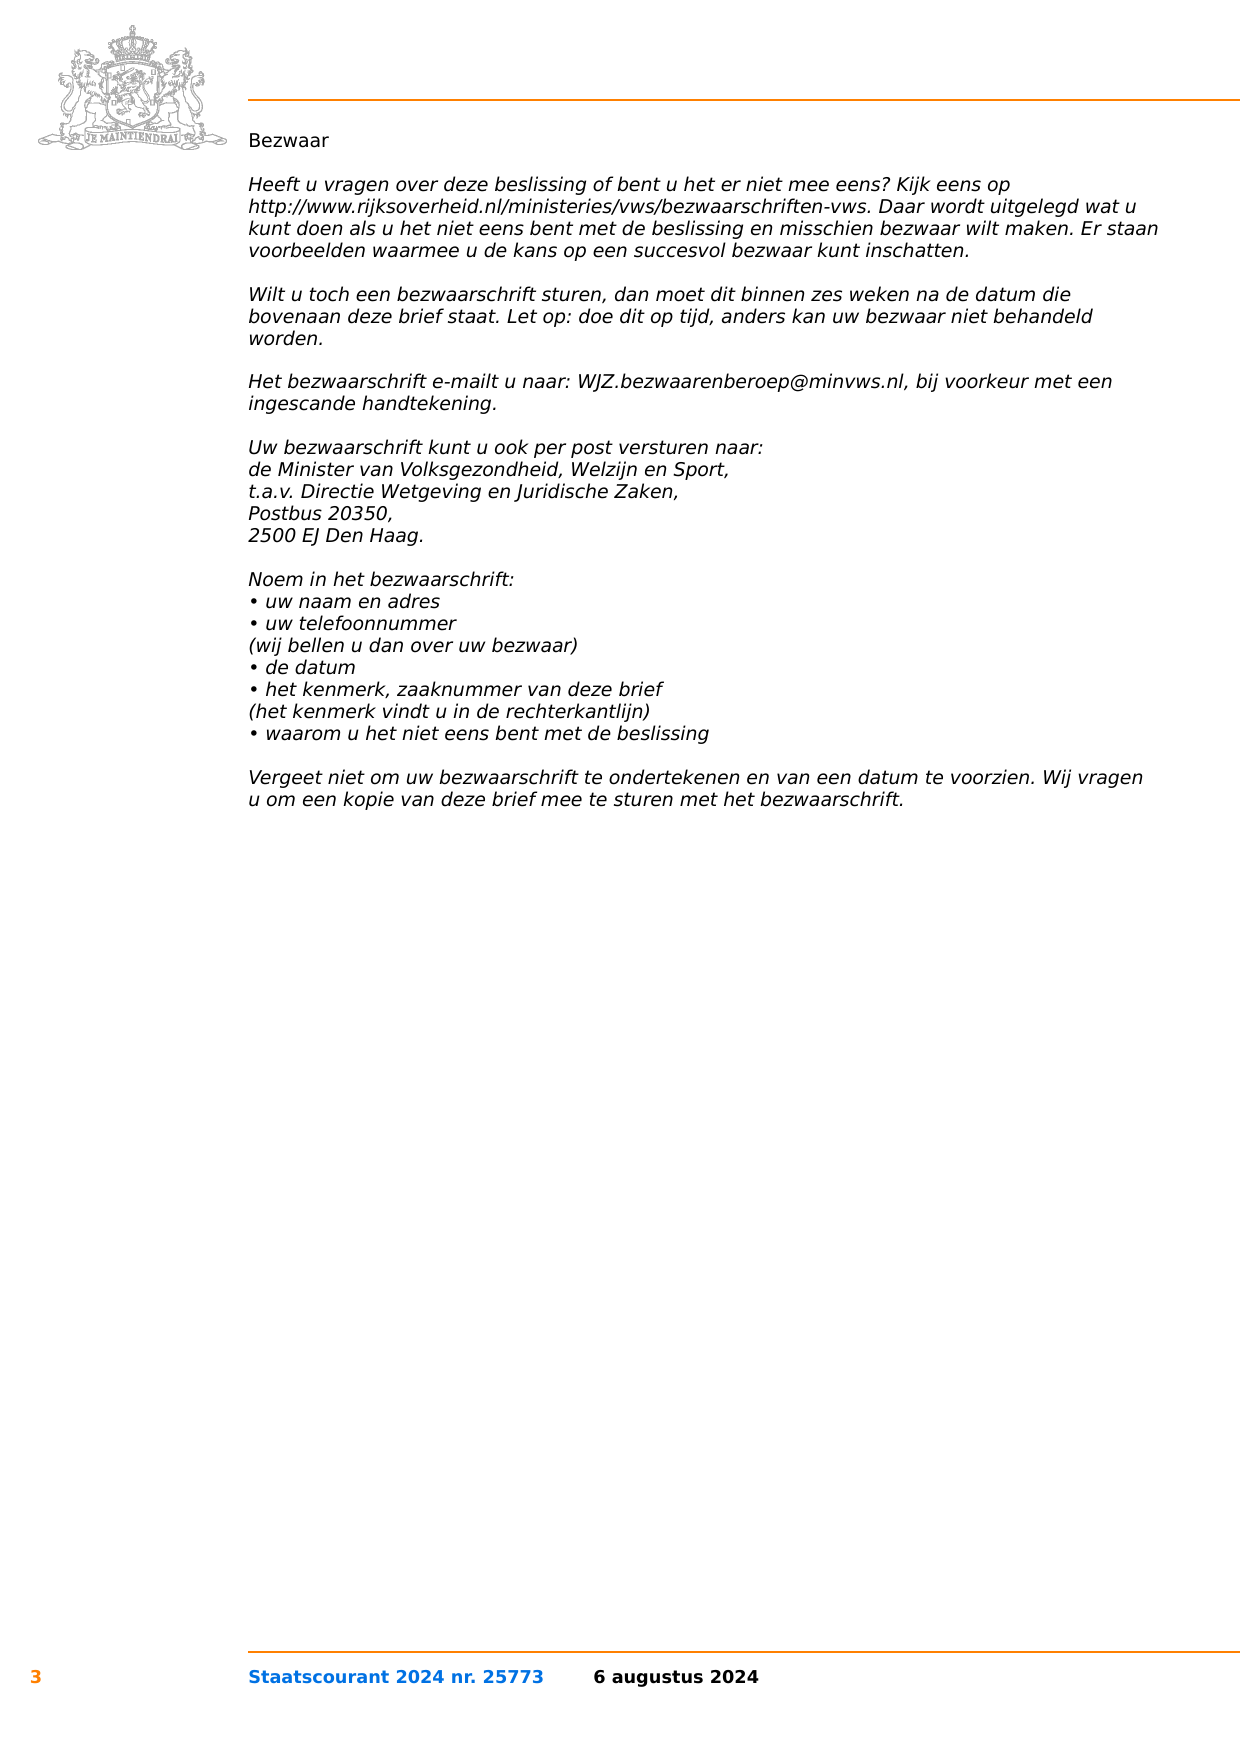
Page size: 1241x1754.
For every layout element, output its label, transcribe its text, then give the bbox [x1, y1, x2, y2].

text Vergeet niet om uw bezwaarschrift te ondertekenen en van een datum te voorzien. Wij vragen u om een kopie van deze brief mee te sturen met het bezwaarschrift. [248, 767, 1163, 811]
text 2500 EJ Den Haag. [248, 525, 1163, 547]
text Noem in het bezwaarschrift: [248, 569, 1163, 591]
text Het bezwaarschrift e-mailt u naar: WJZ.bezwaarenberoep@minvws.nl, bij voorkeur met een ingescande handtekening. [248, 371, 1163, 415]
text Uw bezwaarschrift kunt u ook per post versturen naar: [248, 437, 1163, 459]
text Postbus 20350, [248, 503, 1163, 525]
picture [38, 25, 227, 150]
text • het kenmerk, zaaknummer van deze brief [248, 679, 1163, 701]
text Wilt u toch een bezwaarschrift sturen, dan moet dit binnen zes weken na de datum die bovenaan deze brief staat. Let op: doe dit op tijd, anders kan uw bezwaar niet behandeld worden. [248, 283, 1163, 349]
text • waarom u het niet eens bent met de beslissing [248, 723, 1163, 745]
text de Minister van Volksgezondheid, Welzijn en Sport, [248, 459, 1163, 481]
text Bezwaar [248, 130, 1163, 152]
text (het kenmerk vindt u in de rechterkantlijn) [248, 701, 1163, 723]
text • uw telefoonnummer [248, 613, 1163, 635]
text Heeft u vragen over deze beslissing of bent u het er niet mee eens? Kijk eens op http://www.rijksoverheid.nl/ministeries/vws/bezwaarschriften-vws. Daar wordt uitgelegd wat u kunt doen als u het niet eens bent met de beslissing en misschien bezwaar wilt maken. Er staan voorbeelden waarmee u de kans op een succesvol bezwaar kunt inschatten. [248, 174, 1163, 262]
text t.a.v. Directie Wetgeving en Juridische Zaken, [248, 481, 1163, 503]
text • de datum [248, 657, 1163, 679]
text (wij bellen u dan over uw bezwaar) [248, 635, 1163, 657]
text • uw naam en adres [248, 591, 1163, 613]
